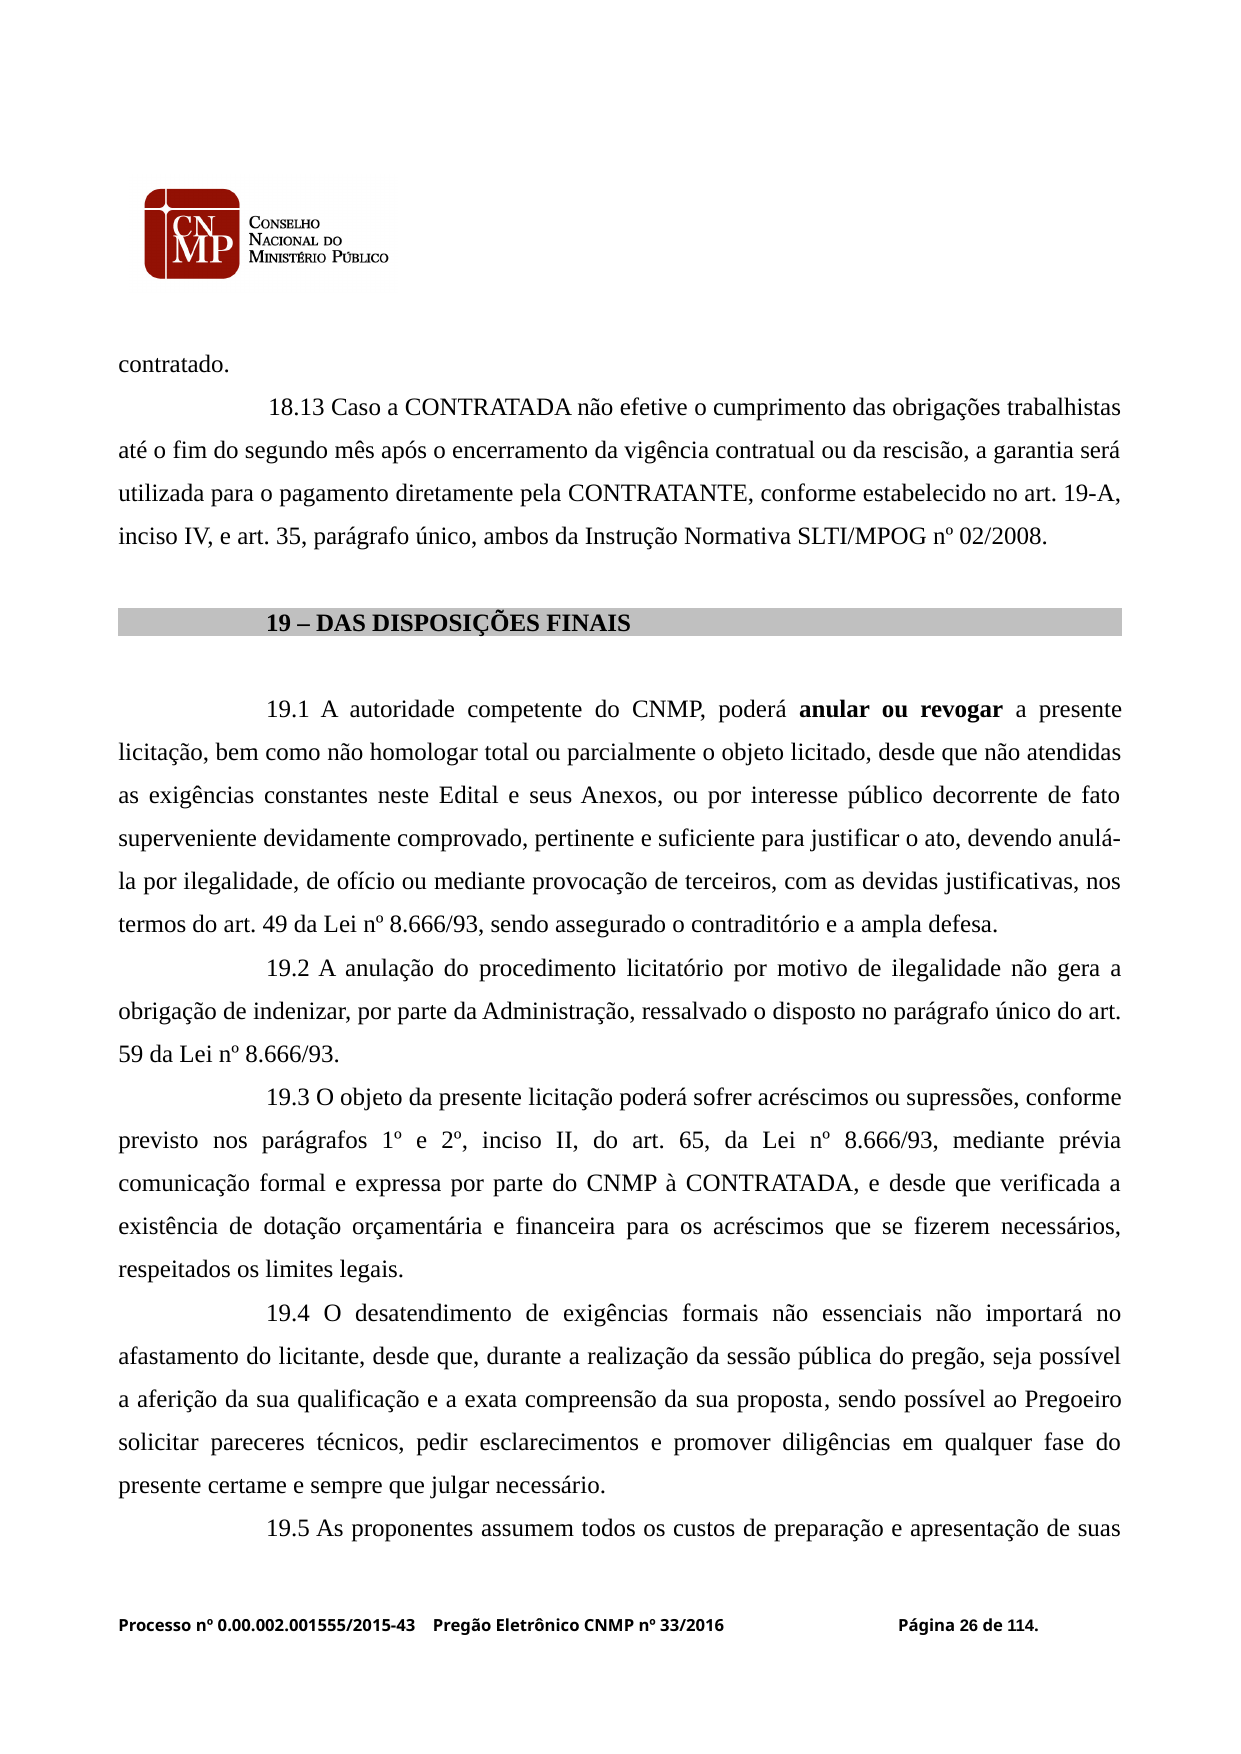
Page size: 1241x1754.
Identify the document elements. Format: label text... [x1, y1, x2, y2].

text 19.3 O objeto da presente licitação poderá sofrer acréscimos ou supressões, conforme previsto nos parágrafos 1º e 2º, inciso II, do art. 65, da Lei nº 8.666/93, mediante prévia comunicação formal e expressa por parte do CNMP à CONTRATADA, e desde que verificada a existência de dotação orçamentária e financeira para os acréscimos que se fizerem necessários, respeitados os limites legais. [118, 1082, 1122, 1283]
text 19.2 A anulação do procedimento licitatório por motivo de ilegalidade não gera a obrigação de indenizar, por parte da Administração, ressalvado o disposto no parágrafo único do art. 59 da Lei nº 8.666/93. [118, 953, 1122, 1068]
text 18.13 Caso a CONTRATADA não efetive o cumprimento das obrigações trabalhistas até o fim do segundo mês após o encerramento da vigência contratual ou da rescisão, a garantia será utilizada para o pagamento diretamente pela CONTRATANTE, conforme estabelecido no art. 19-A, inciso IV, e art. 35, parágrafo único, ambos da Instrução Normativa SLTI/MPOG nº 02/2008. [0, 392, 1122, 550]
text 19.4 O desatendimento de exigências formais não essenciais não importará no afastamento do licitante, desde que, durante a realização da sessão pública do pregão, seja possível a aferição da sua qualificação e a exata compreensão da sua proposta, sendo possível ao Pregoeiro solicitar pareceres técnicos, pedir esclarecimentos e promover diligências em qualquer fase do presente certame e sempre que julgar necessário. [118, 1298, 1122, 1499]
text 19.1 A autoridade competente do CNMP, poderá anular ou revogar a presente licitação, bem como não homologar total ou parcialmente o objeto licitado, desde que não atendidas as exigências constantes neste Edital e seus Anexos, ou por interesse público decorrente de fato superveniente devidamente comprovado, pertinente e suficiente para justificar o ato, devendo anulá-la por ilegalidade, de ofício ou mediante provocação de terceiros, com as devidas justificativas, nos termos do art. 49 da Lei nº 8.666/93, sendo assegurado o contraditório e a ampla defesa. [118, 694, 1122, 938]
subtitle 19 – DAS DISPOSIÇÕES FINAIS [118, 608, 1122, 636]
text 19.5 As proponentes assumem todos os custos de preparação e apresentação de suas [118, 1513, 1122, 1542]
picture [128, 174, 398, 293]
text contratado. [2, 349, 1122, 378]
